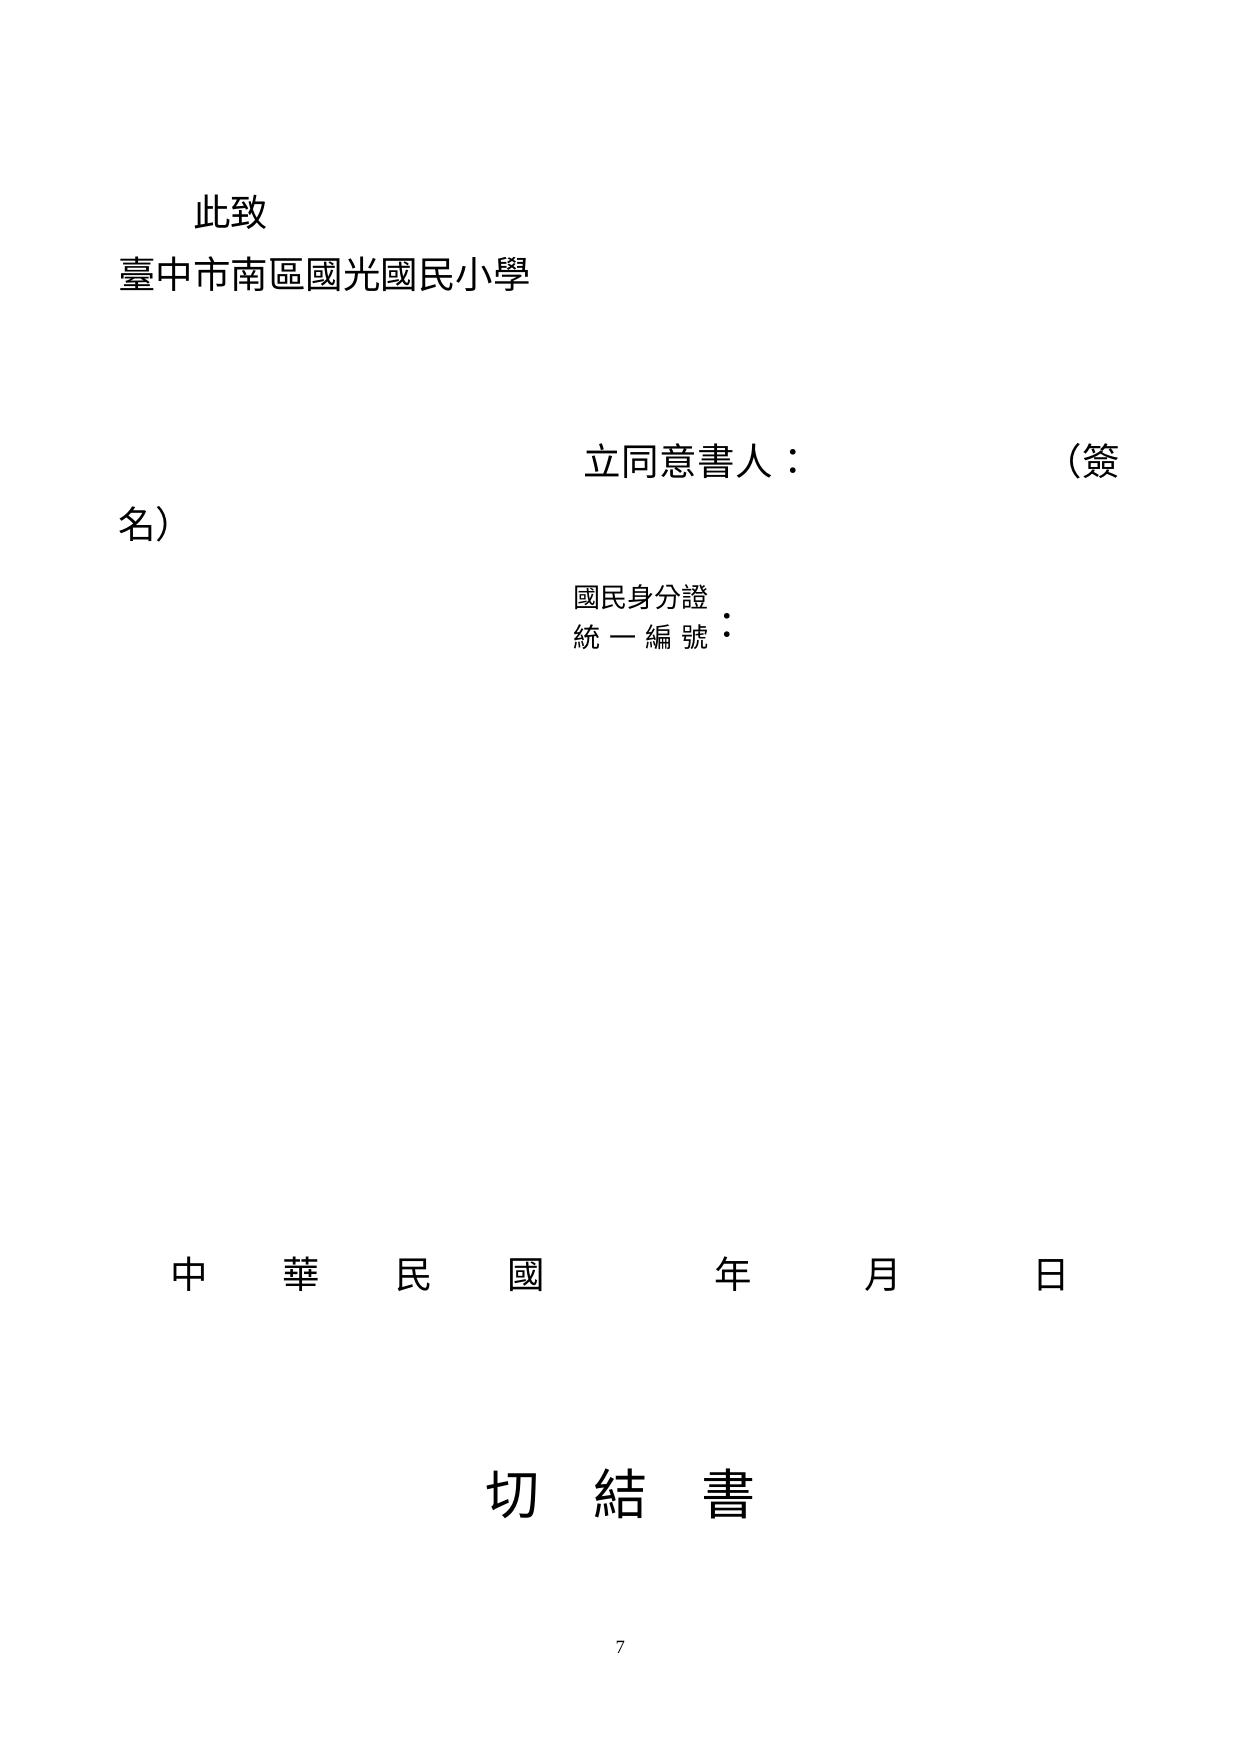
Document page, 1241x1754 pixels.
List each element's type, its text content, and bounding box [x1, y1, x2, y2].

text 切 結 書 [118, 1418, 1122, 1543]
text 國民身分證統一編號： [118, 543, 1122, 668]
text 立同意書人： （簽名） [118, 418, 1122, 543]
text 中 華 民 國 年 月 日 [118, 1230, 1122, 1293]
text 臺中市南區國光國民小學 [118, 230, 1122, 293]
text 此致 [118, 168, 1122, 230]
